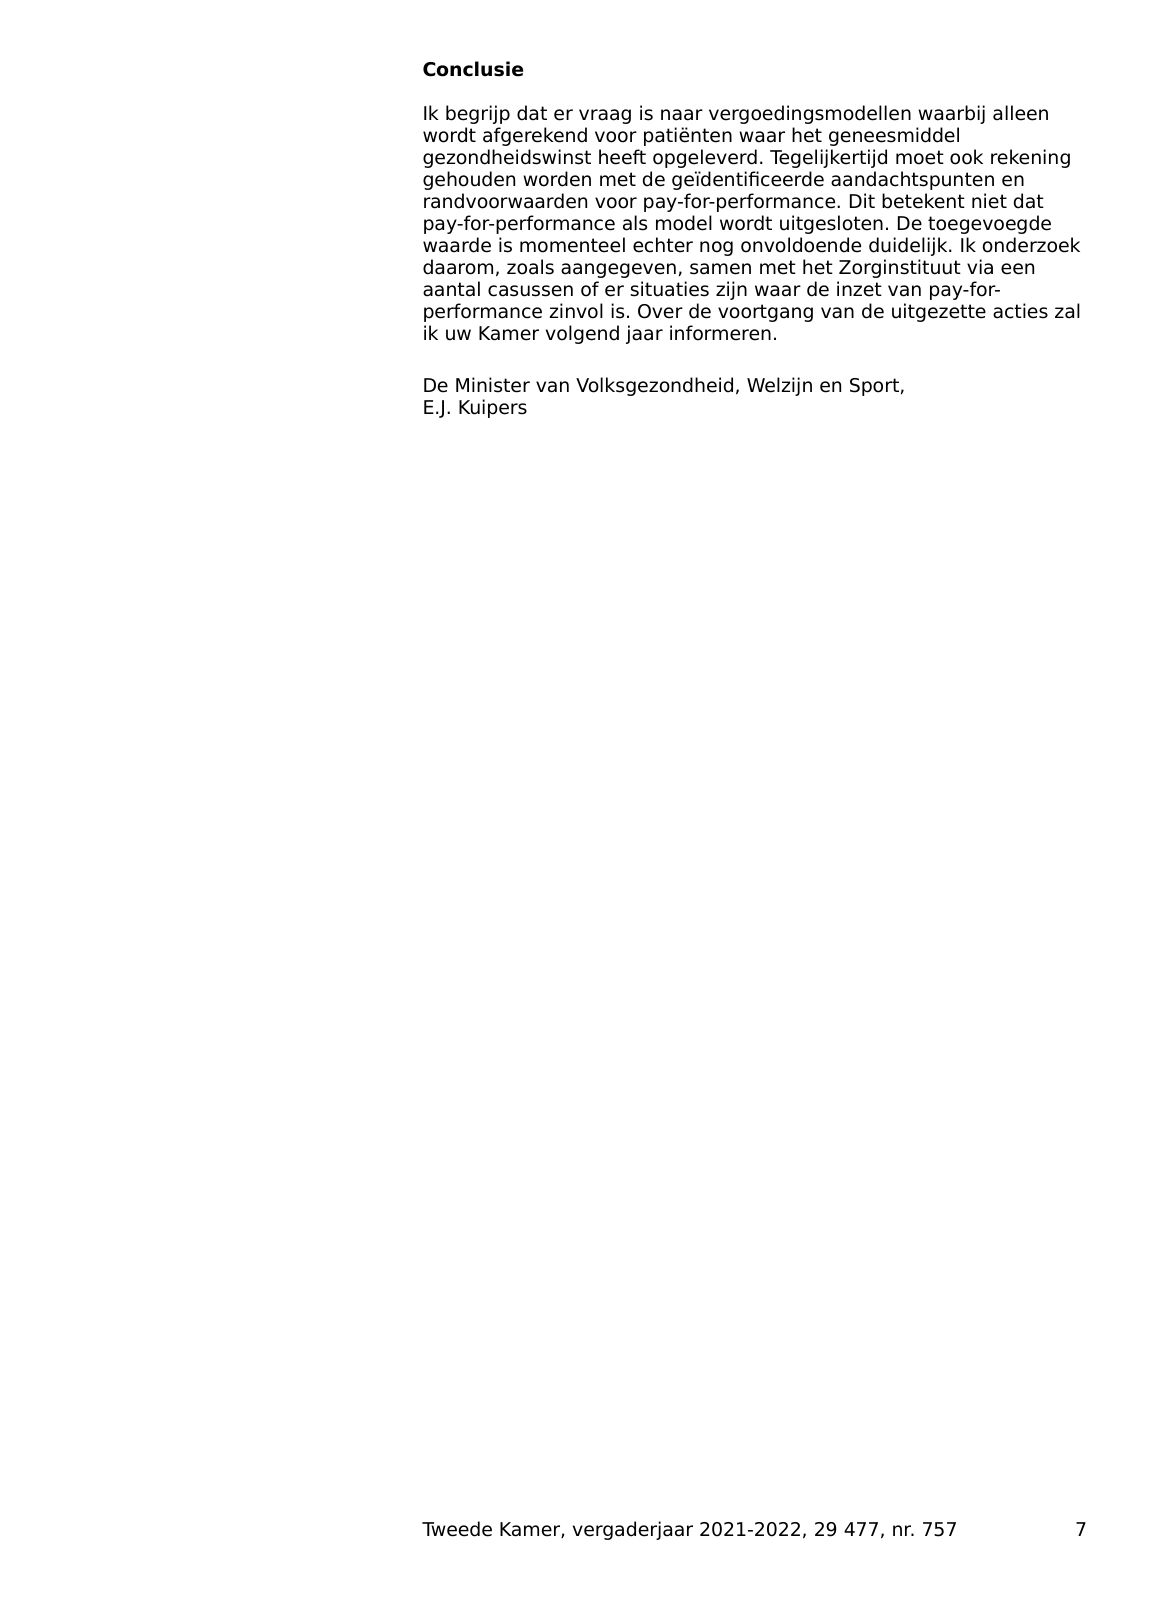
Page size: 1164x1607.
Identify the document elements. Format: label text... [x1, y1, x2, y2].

text De Minister van Volksgezondheid, Welzijn en Sport, E.J. Kuipers [422, 375, 1087, 419]
text Ik begrijp dat er vraag is naar vergoedingsmodellen waarbij alleen wordt afgerekend voor patiënten waar het geneesmiddel gezondheidswinst heeft opgeleverd. Tegelijkertijd moet ook rekening gehouden worden met de geïdentificeerde aandachtspunten en randvoorwaarden voor pay-for-performance. Dit betekent niet dat pay-for-performance als model wordt uitgesloten. De toegevoegde waarde is momenteel echter nog onvoldoende duidelijk. Ik onderzoek daarom, zoals aangegeven, samen met het Zorginstituut via een aantal casussen of er situaties zijn waar de inzet van pay-for-performance zinvol is. Over de voortgang van de uitgezette acties zal ik uw Kamer volgend jaar informeren. [422, 103, 1087, 345]
subtitle Conclusie [422, 59, 1087, 81]
